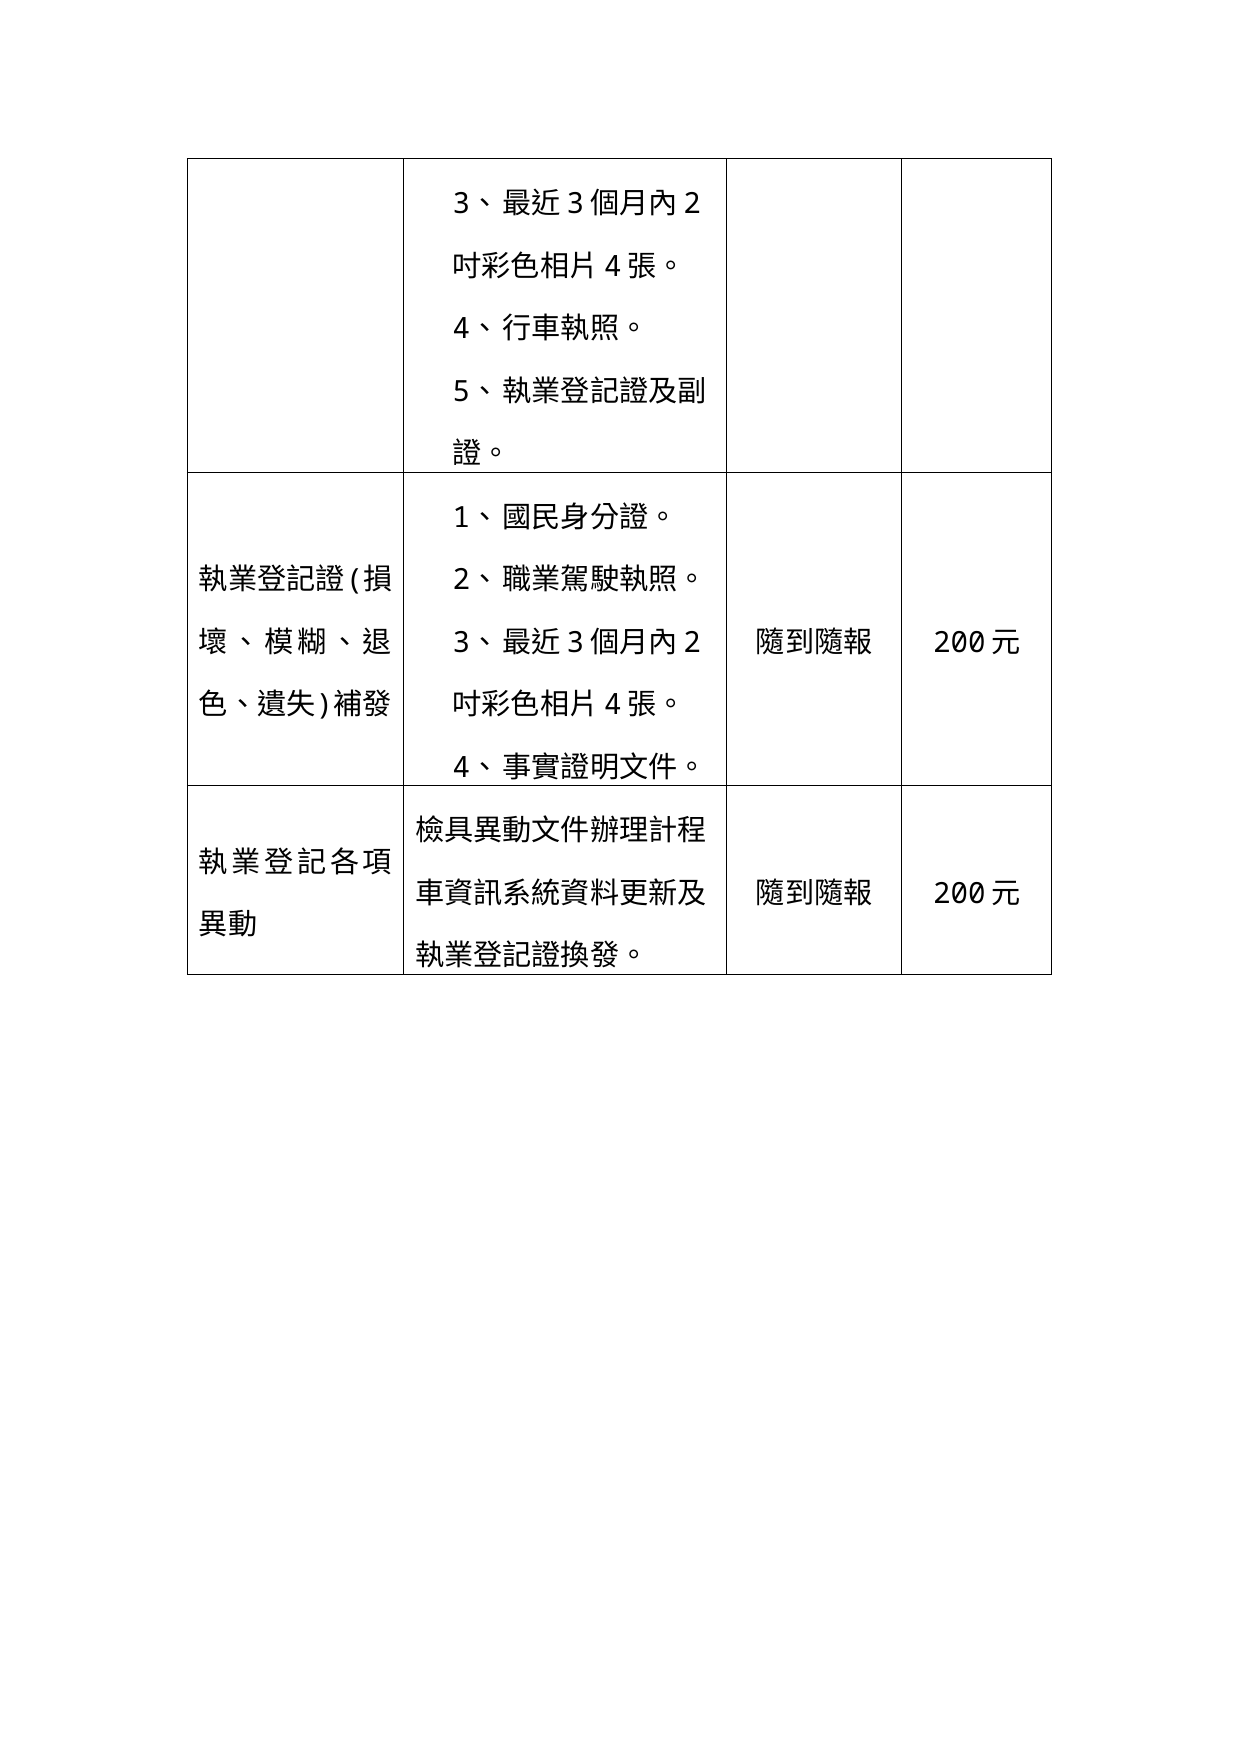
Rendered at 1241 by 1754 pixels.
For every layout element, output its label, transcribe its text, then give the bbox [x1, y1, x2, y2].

table_cell [727, 159, 901, 472]
table_cell 200元 [902, 786, 1051, 974]
table_cell [902, 159, 1051, 472]
table_cell 國民身分證。 職業駕駛執照。 最近3個月內2吋彩色相片4張。 行車執照。 執業登記證及副證。 [404, 159, 726, 472]
table_cell 200元 [902, 473, 1051, 785]
table_cell 國民身分證。 職業駕駛執照。 最近3個月內2吋彩色相片4張。 事實證明文件。 [404, 473, 726, 785]
table_cell 隨到隨報 [727, 786, 901, 974]
table_cell 隨到隨報 [727, 473, 901, 785]
table_cell 執業登記各項異動 [188, 786, 403, 974]
table_cell 執業登記證(損壞、模糊、退色、遺失)補發 [188, 473, 403, 785]
table_cell [188, 159, 403, 472]
table_cell 檢具異動文件辦理計程車資訊系統資料更新及執業登記證換發。 [404, 786, 726, 974]
